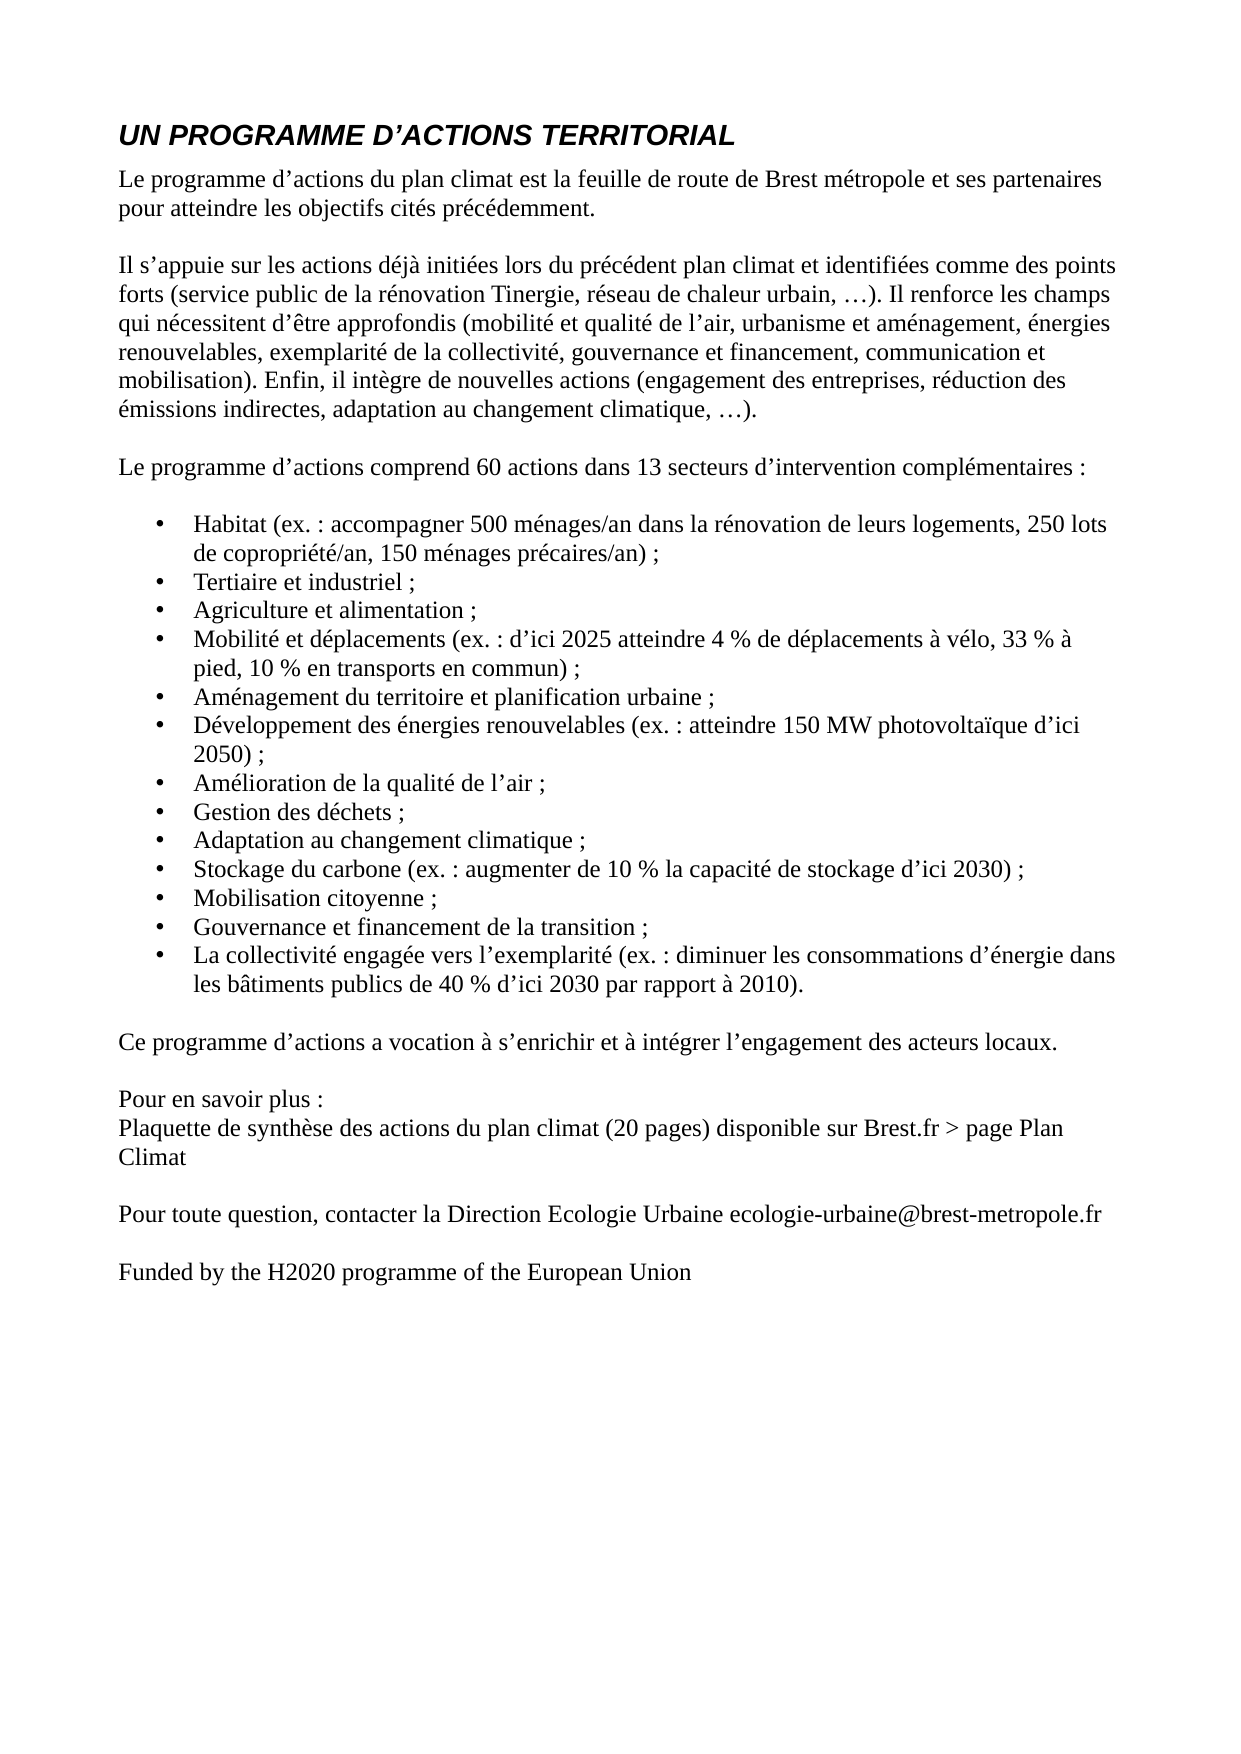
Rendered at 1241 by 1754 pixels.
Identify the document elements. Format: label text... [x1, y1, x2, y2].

subtitle UN PROGRAMME D’ACTIONS TERRITORIAL [118, 118, 1122, 152]
list Mobilité et déplacements (ex. : d’ici 2025 atteindre 4 % de déplacements à vélo, 33 % à pied, 10 % en transports en commun) ; [156, 624, 1122, 682]
list Mobilisation citoyenne ; [156, 883, 1122, 912]
list Gouvernance et financement de la transition ; [156, 912, 1122, 940]
list Tertiaire et industriel ; [156, 567, 1122, 595]
list Adaptation au changement climatique ; [156, 825, 1122, 854]
text Plaquette de synthèse des actions du plan climat (20 pages) disponible sur Brest.fr > page Plan Climat [118, 1113, 1122, 1170]
list Habitat (ex. : accompagner 500 ménages/an dans la rénovation de leurs logements, 250 lots de copropriété/an, 150 ménages précaires/an) ; [156, 509, 1122, 567]
list Aménagement du territoire et planification urbaine ; [156, 682, 1122, 710]
list Gestion des déchets ; [156, 797, 1122, 825]
text Ce programme d’actions a vocation à s’enrichir et à intégrer l’engagement des acteurs locaux. [118, 1027, 1122, 1055]
text Il s’appuie sur les actions déjà initiées lors du précédent plan climat et identifiées comme des points forts (service public de la rénovation Tinergie, réseau de chaleur urbain, …). Il renforce les champs qui nécessitent d’être approfondis (mobilité et qualité de l’air, urbanisme et aménagement, énergies renouvelables, exemplarité de la collectivité, gouvernance et financement, communication et mobilisation). Enfin, il intègre de nouvelles actions (engagement des entreprises, réduction des émissions indirectes, adaptation au changement climatique, …). [118, 250, 1122, 423]
text Funded by the H2020 programme of the European Union [118, 1257, 1122, 1285]
list La collectivité engagée vers l’exemplarité (ex. : diminuer les consommations d’énergie dans les bâtiments publics de 40 % d’ici 2030 par rapport à 2010). [156, 940, 1122, 998]
text Pour toute question, contacter la Direction Ecologie Urbaine ecologie-urbaine@brest-metropole.fr [118, 1199, 1122, 1228]
list Développement des énergies renouvelables (ex. : atteindre 150 MW photovoltaïque d’ici 2050) ; [156, 710, 1122, 768]
list Amélioration de la qualité de l’air ; [156, 768, 1122, 797]
list Stockage du carbone (ex. : augmenter de 10 % la capacité de stockage d’ici 2030) ; [156, 854, 1122, 883]
text Pour en savoir plus : [118, 1084, 1122, 1113]
text Le programme d’actions du plan climat est la feuille de route de Brest métropole et ses partenaires pour atteindre les objectifs cités précédemment. [118, 164, 1122, 222]
text Le programme d’actions comprend 60 actions dans 13 secteurs d’intervention complémentaires : [118, 452, 1122, 480]
list Agriculture et alimentation ; [156, 595, 1122, 624]
